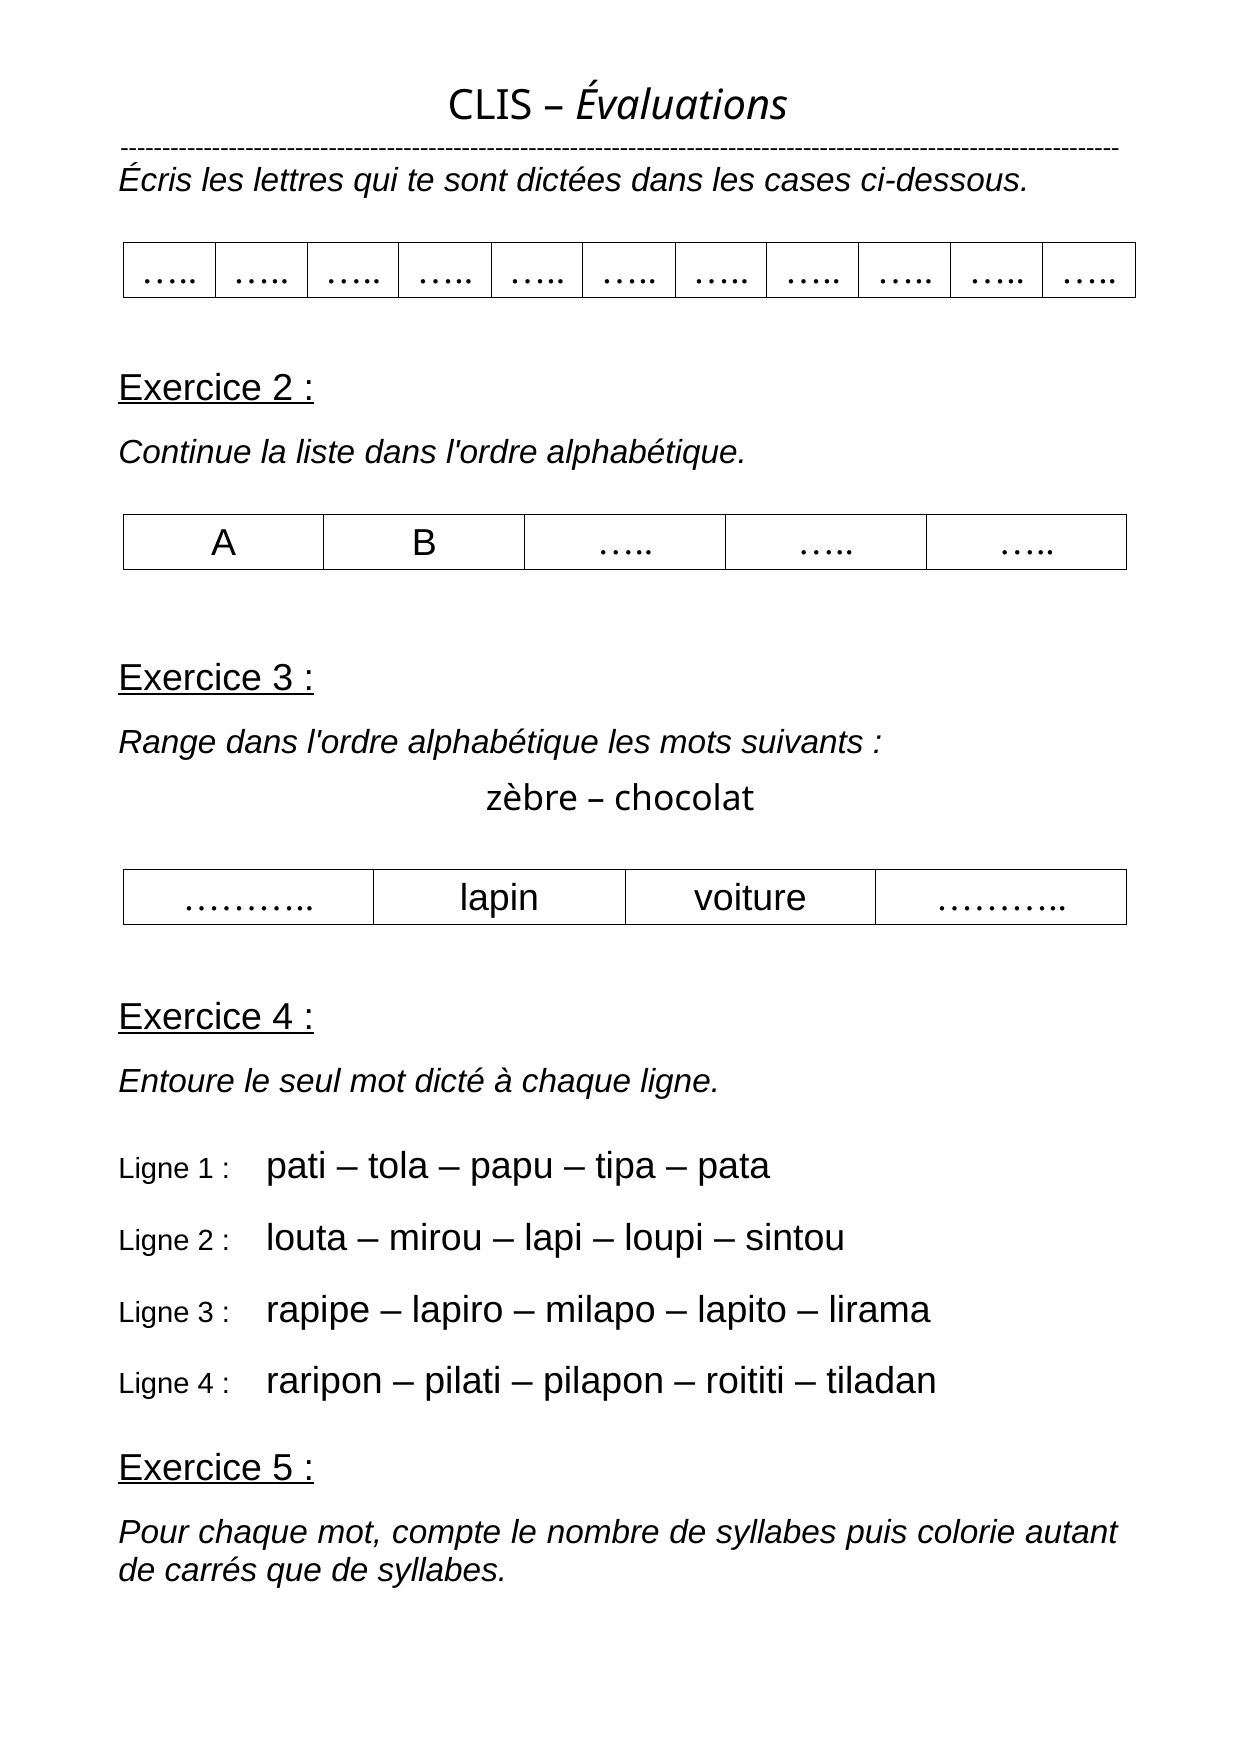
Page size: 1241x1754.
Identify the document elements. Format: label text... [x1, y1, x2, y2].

table_header ……….. [124, 870, 373, 924]
table_header ……….. [876, 870, 1126, 924]
table_header ….. [399, 243, 491, 297]
table_header ….. [859, 243, 950, 297]
table_header A [124, 515, 323, 568]
text Ligne 4 : raripon – pilati – pilapon – roititi – tiladan [118, 1359, 1122, 1402]
table_header ….. [525, 515, 725, 568]
text Ligne 3 : rapipe – lapiro – milapo – lapito – lirama [118, 1287, 1122, 1330]
table_header ….. [583, 243, 675, 297]
table_header B [324, 515, 524, 568]
table_header ….. [124, 243, 215, 297]
table_header ….. [308, 243, 398, 297]
table_header ….. [1043, 243, 1135, 297]
table_header ….. [216, 243, 307, 297]
text Entoure le seul mot dicté à chaque ligne. [118, 1061, 1122, 1100]
text Exercice 5 : [118, 1445, 1122, 1488]
text Exercice 4 : [118, 994, 1122, 1037]
table_header ….. [927, 515, 1126, 568]
table_header ….. [492, 243, 582, 297]
table_header voiture [626, 870, 875, 924]
table_header ….. [726, 515, 926, 568]
text Exercice 2 : [118, 365, 1122, 408]
table_header lapin [374, 870, 625, 924]
text Écris les lettres qui te sont dictées dans les cases ci-dessous. [118, 161, 1122, 199]
text Ligne 2 : louta – mirou – lapi – loupi – sintou [118, 1215, 1122, 1258]
table_header ….. [951, 243, 1042, 297]
text Continue la liste dans l'ordre alphabétique. [118, 432, 1122, 470]
text Ligne 1 : pati – tola – papu – tipa – pata [118, 1143, 1122, 1186]
table_header ….. [676, 243, 766, 297]
text Pour chaque mot, compte le nombre de syllabes puis colorie autant de carrés que de syllabes. [118, 1512, 1122, 1589]
text Range dans l'ordre alphabétique les mots suivants : [118, 722, 1122, 761]
text zèbre – chocolat [118, 773, 1122, 821]
table_header ….. [767, 243, 858, 297]
text Exercice 3 : [118, 655, 1122, 698]
